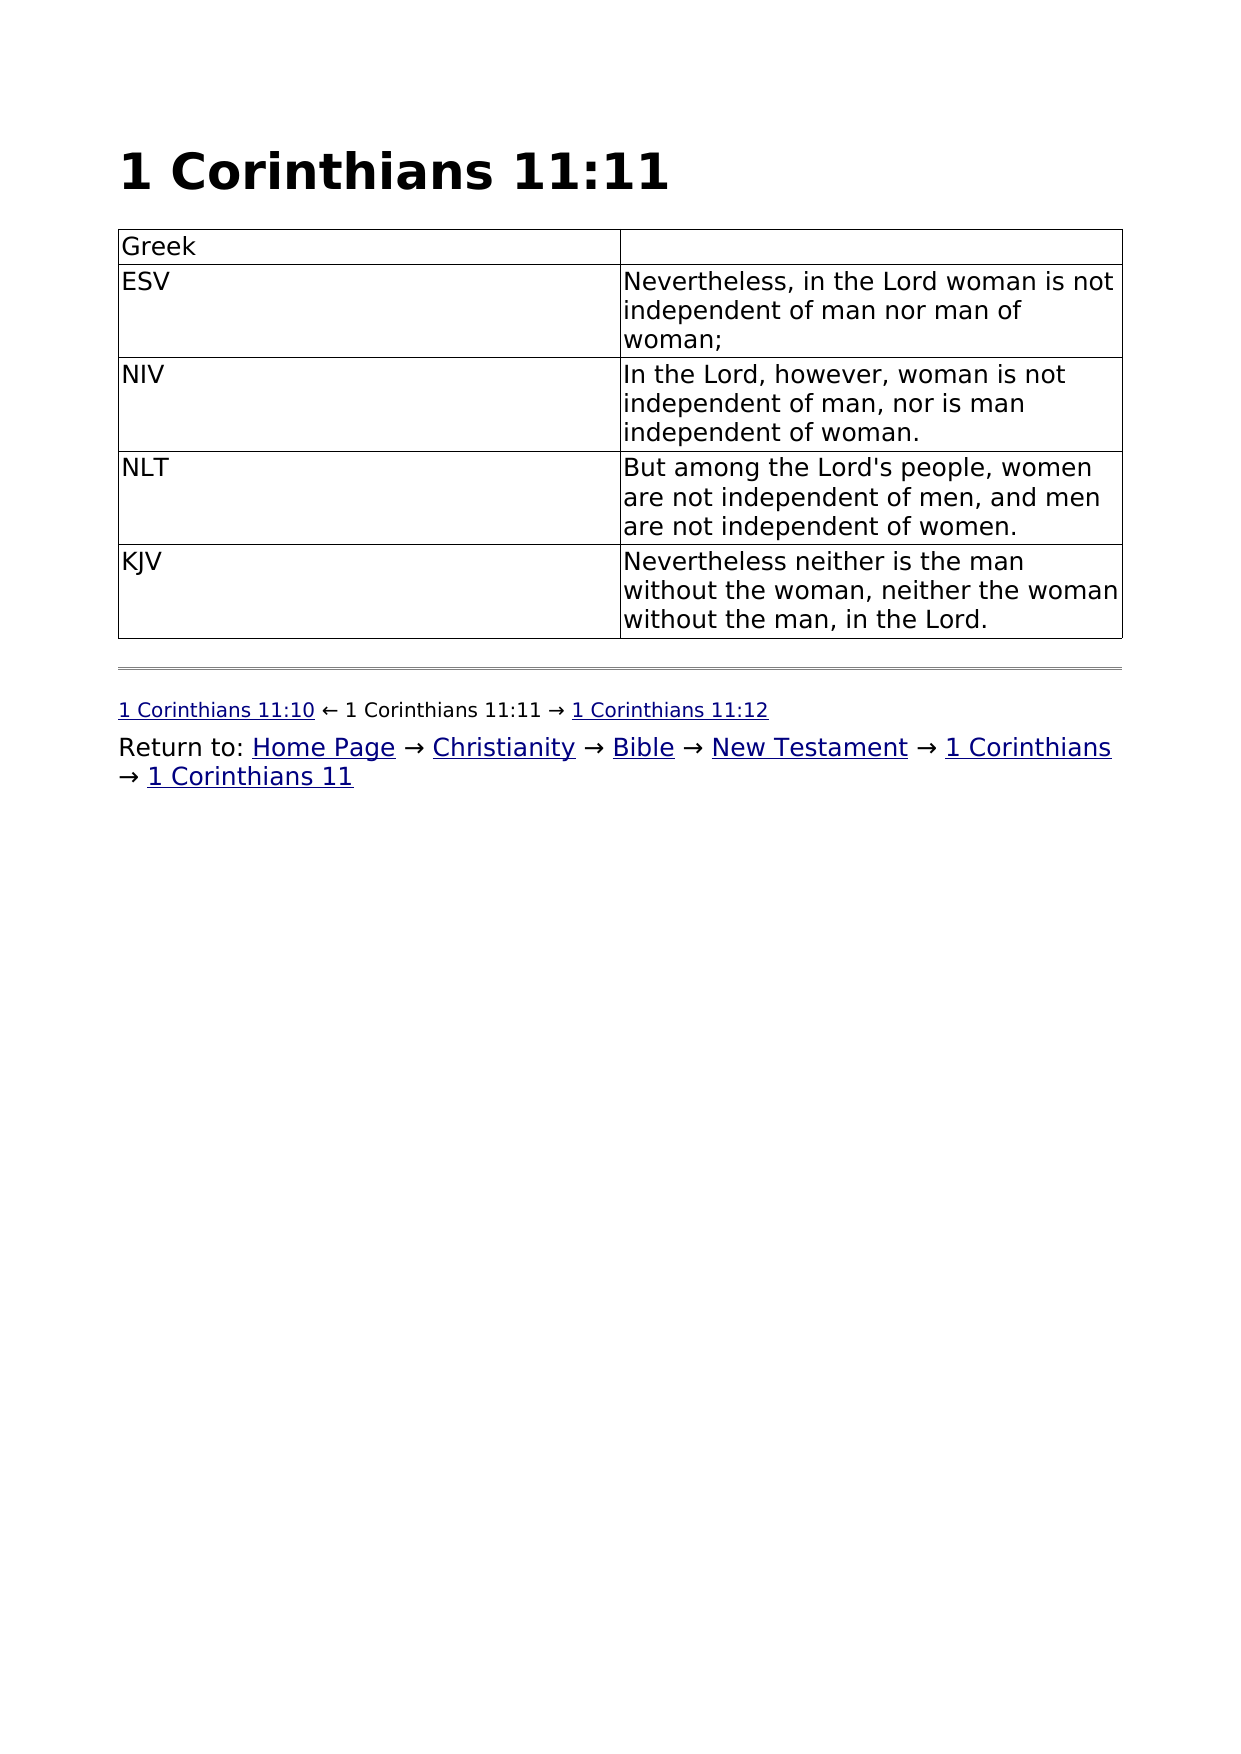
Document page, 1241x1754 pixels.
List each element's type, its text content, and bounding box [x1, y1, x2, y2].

text Return to: Home Page → Christianity → Bible → New Testament → 1 Corinthians → 1 Corinthians 11 [118, 733, 1122, 791]
table_cell In the Lord, however, woman is not independent of man, nor is man independent of woman. [621, 358, 1122, 451]
subtitle 1 Corinthians 11:11 [118, 143, 1122, 201]
table_cell NLT [119, 452, 620, 544]
table_cell But among the Lord's people, women are not independent of men, and men are not independent of women. [621, 452, 1122, 544]
table_cell NIV [119, 358, 620, 451]
table_cell ESV [119, 265, 620, 357]
table_cell Nevertheless neither is the man without the woman, neither the woman without the man, in the Lord. [621, 545, 1122, 637]
table_header Greek [119, 230, 620, 264]
table_cell Nevertheless, in the Lord woman is not independent of man nor man of woman; [621, 265, 1122, 357]
table_header [621, 230, 1122, 264]
table_cell KJV [119, 545, 620, 637]
text 1 Corinthians 11:10 ← 1 Corinthians 11:11 → 1 Corinthians 11:12 [118, 699, 1122, 733]
